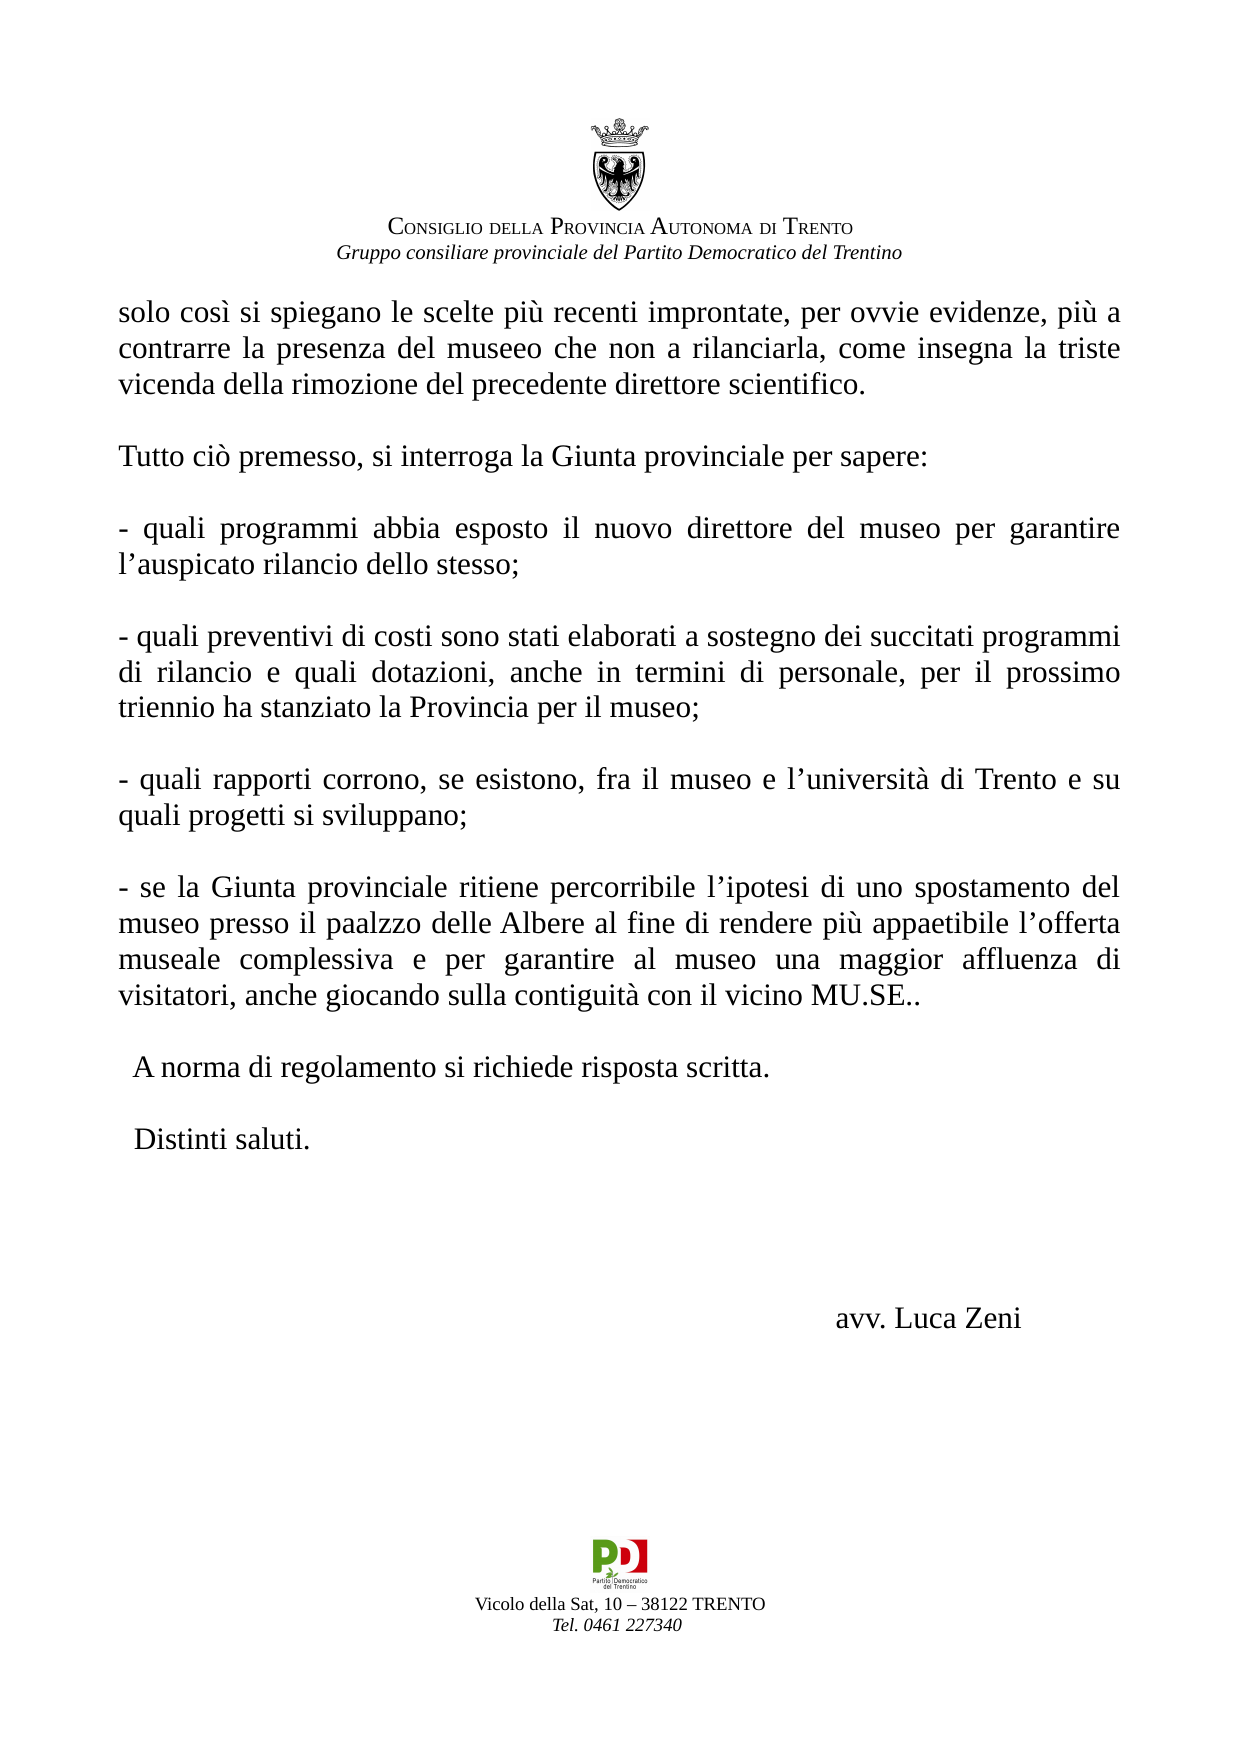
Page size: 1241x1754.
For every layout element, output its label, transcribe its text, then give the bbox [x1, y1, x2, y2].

picture [590, 118, 650, 211]
text - quali preventivi di costi sono stati elaborati a sostegno dei succitati programmi di rilancio e quali dotazioni, anche in termini di personale, per il prossimo triennio ha stanziato la Provincia per il museo; [118, 617, 1122, 725]
text solo così si spiegano le scelte più recenti improntate, per ovvie evidenze, più a contrarre la presenza del museeo che non a rilanciarla, come insegna la triste vicenda della rimozione del precedente direttore scientifico. [118, 293, 1122, 401]
text - quali programmi abbia esposto il nuovo direttore del museo per garantire l’auspicato rilancio dello stesso; [118, 509, 1122, 581]
text Distinti saluti. [118, 1120, 1122, 1156]
text Tutto ciò premesso, si interroga la Giunta provinciale per sapere: [118, 437, 1122, 473]
text - quali rapporti corrono, se esistono, fra il museo e l’università di Trento e su quali progetti si sviluppano; [118, 761, 1122, 832]
picture [590, 1536, 650, 1593]
text A norma di regolamento si richiede risposta scritta. [118, 1048, 1122, 1084]
text avv. Luca Zeni [118, 1300, 1122, 1336]
text - se la Giunta provinciale ritiene percorribile l’ipotesi di uno spostamento del museo presso il paalzzo delle Albere al fine di rendere più appaetibile l’offerta museale complessiva e per garantire al museo una maggior affluenza di visitatori, anche giocando sulla contiguità con il vicino MU.SE.. [118, 868, 1122, 1012]
